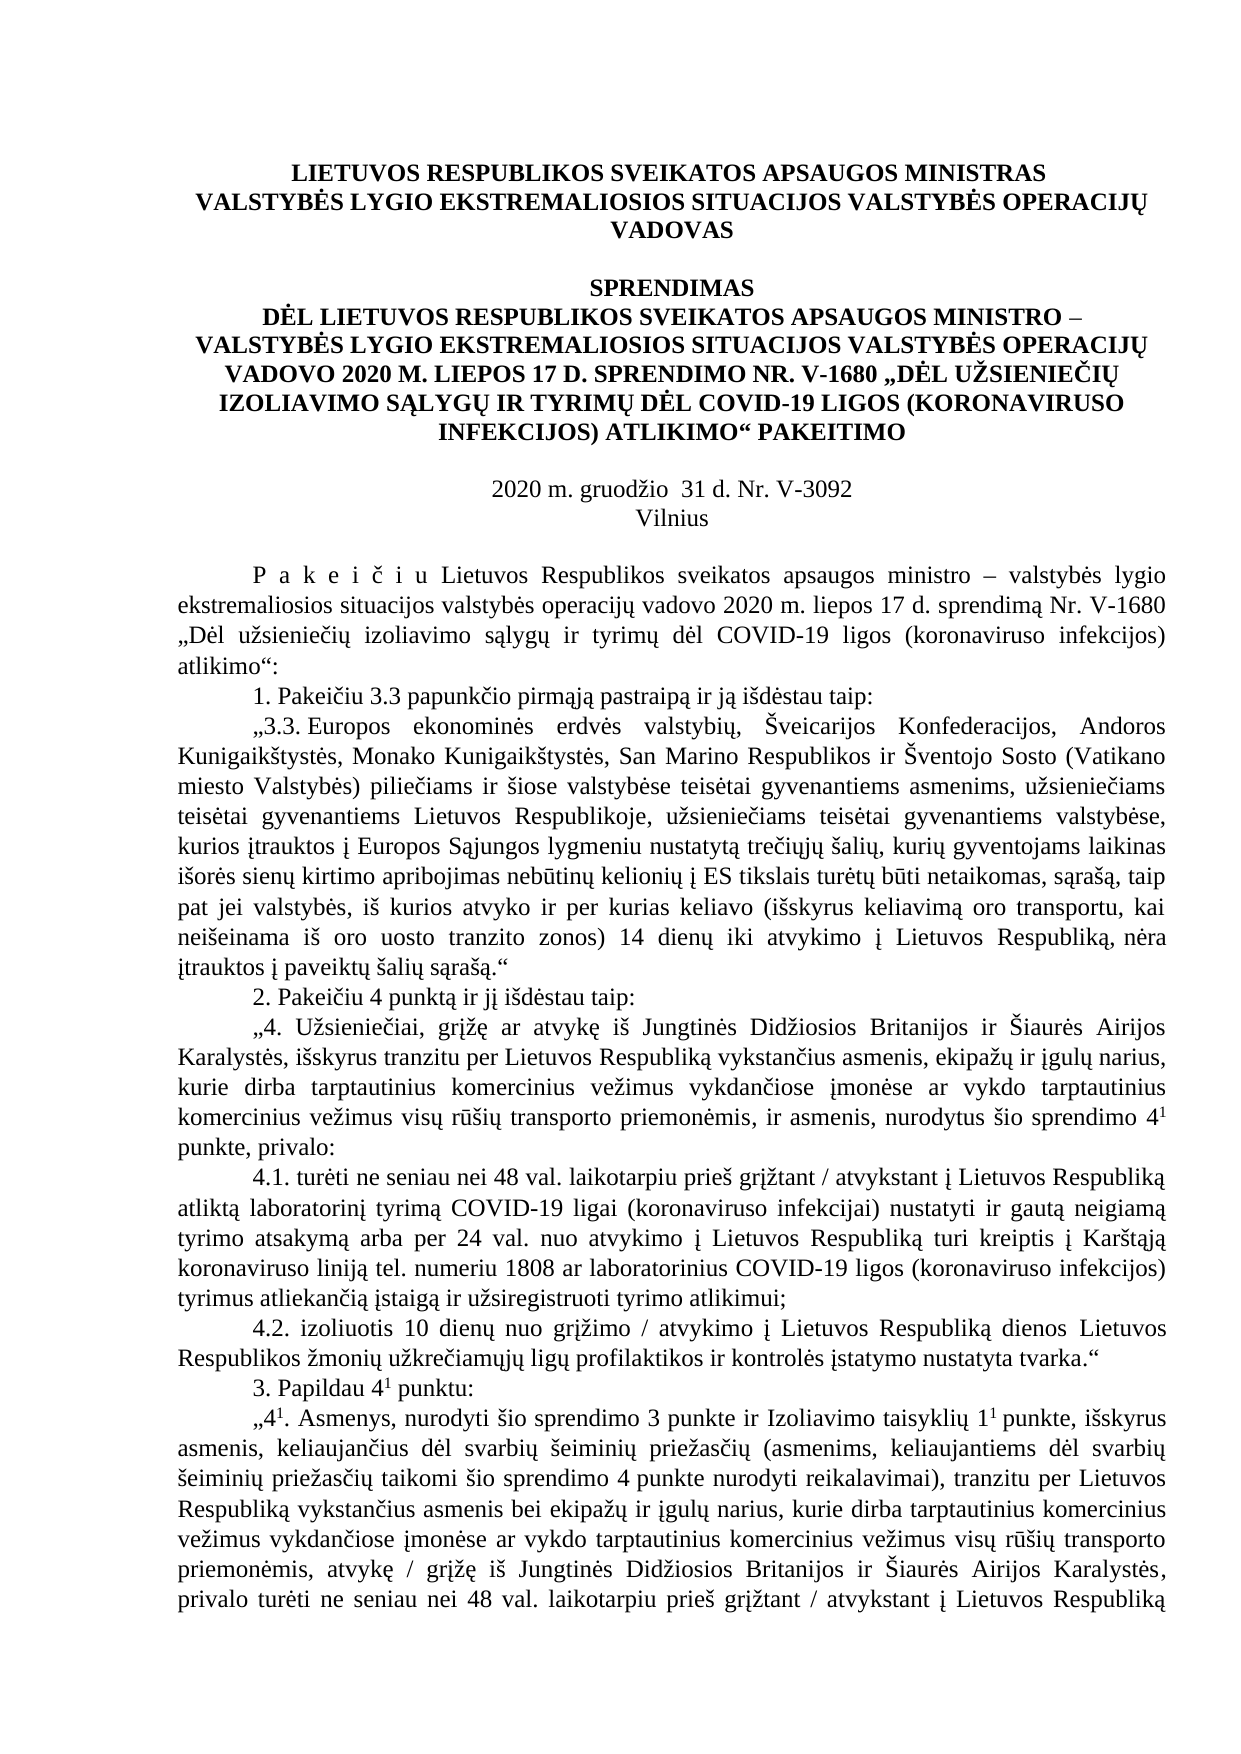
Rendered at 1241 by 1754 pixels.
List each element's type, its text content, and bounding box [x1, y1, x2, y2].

text SPRENDIMAS [177, 273, 1167, 302]
text 4.2. izoliuotis 10 dienų nuo grįžimo / atvykimo į Lietuvos Respubliką dienos Lietuvos Respublikos žmonių užkrečiamųjų ligų profilaktikos ir kontrolės įstatymo nustatyta tvarka.“ [177, 1313, 1167, 1372]
text 2. Pakeičiu 4 punktą ir jį išdėstau taip: [177, 982, 1167, 1011]
text LIETUVOS RESPUBLIKOS SVEIKATOS APSAUGOS MINISTRAS [177, 158, 1167, 187]
text „3.3. Europos ekonominės erdvės valstybių, Šveicarijos Konfederacijos, Andoros Kunigaikštystės, Monako Kunigaikštystės, San Marino Respublikos ir Šventojo Sosto (Vatikano miesto Valstybės) piliečiams ir šiose valstybėse teisėtai gyvenantiems asmenims, užsieniečiams teisėtai gyvenantiems Lietuvos Respublikoje, užsieniečiams teisėtai gyvenantiems valstybėse, kurios įtrauktos į Europos Sąjungos lygmeniu nustatytą trečiųjų šalių, kurių gyventojams laikinas išorės sienų kirtimo apribojimas nebūtinų kelionių į ES tikslais turėtų būti netaikomas, sąrašą, taip pat jei valstybės, iš kurios atvyko ir per kurias keliavo (išskyrus keliavimą oro transportu, kai neišeinama iš oro uosto tranzito zonos) 14 dienų iki atvykimo į Lietuvos Respubliką, nėra įtrauktos į paveiktų šalių sąrašą.“ [177, 711, 1167, 981]
text DĖL LIETUVOS RESPUBLIKOS SVEIKATOS APSAUGOS MINISTRO – [177, 302, 1167, 330]
text „41. Asmenys, nurodyti šio sprendimo 3 punkte ir Izoliavimo taisyklių 11 punkte, išskyrus asmenis, keliaujančius dėl svarbių šeiminių priežasčių (asmenims, keliaujantiems dėl svarbių šeiminių priežasčių taikomi šio sprendimo 4 punkte nurodyti reikalavimai), tranzitu per Lietuvos Respubliką vykstančius asmenis bei ekipažų ir įgulų narius, kurie dirba tarptautinius komercinius vežimus vykdančiose įmonėse ar vykdo tarptautinius komercinius vežimus visų rūšių transporto priemonėmis, atvykę / grįžę iš Jungtinės Didžiosios Britanijos ir Šiaurės Airijos Karalystės, privalo turėti ne seniau nei 48 val. laikotarpiu prieš grįžtant / atvykstant į Lietuvos Respubliką [177, 1403, 1167, 1613]
text P a k e i č i u Lietuvos Respublikos sveikatos apsaugos ministro – valstybės lygio ekstremaliosios situacijos valstybės operacijų vadovo 2020 m. liepos 17 d. sprendimą Nr. V-1680 „Dėl užsieniečių izoliavimo sąlygų ir tyrimų dėl COVID-19 ligos (koronaviruso infekcijos) atlikimo“: [177, 560, 1167, 679]
text 3. Papildau 41 punktu: [177, 1373, 1167, 1402]
text VALSTYBĖS LYGIO EKSTREMALIOSIOS SITUACIJOS VALSTYBĖS OPERACIJŲ VADOVAS [177, 187, 1167, 244]
text Vilnius [177, 503, 1167, 532]
text „4. Užsieniečiai, grįžę ar atvykę iš Jungtinės Didžiosios Britanijos ir Šiaurės Airijos Karalystės, išskyrus tranzitu per Lietuvos Respubliką vykstančius asmenis, ekipažų ir įgulų narius, kurie dirba tarptautinius komercinius vežimus vykdančiose įmonėse ar vykdo tarptautinius komercinius vežimus visų rūšių transporto priemonėmis, ir asmenis, nurodytus šio sprendimo 41 punkte, privalo: [177, 1012, 1167, 1161]
text 2020 m. gruodžio 31 d. Nr. V-3092 [177, 474, 1167, 503]
text VALSTYBĖS LYGIO EKSTREMALIOSIOS SITUACIJOS VALSTYBĖS OPERACIJŲ VADOVO 2020 M. LIEPOS 17 D. SPRENDIMO NR. V-1680 „DĖL užsieniečių izoliavimo SĄLYGŲ ir tyrimų dėl COVID-19 ligos (koronaviruso infekcijos) atlikimo“ pakeitimo [177, 330, 1167, 445]
text 1. Pakeičiu 3.3 papunkčio pirmąją pastraipą ir ją išdėstau taip: [177, 681, 1167, 709]
text 4.1. turėti ne seniau nei 48 val. laikotarpiu prieš grįžtant / atvykstant į Lietuvos Respubliką atliktą laboratorinį tyrimą COVID-19 ligai (koronaviruso infekcijai) nustatyti ir gautą neigiamą tyrimo atsakymą arba per 24 val. nuo atvykimo į Lietuvos Respubliką turi kreiptis į Karštąją koronaviruso liniją tel. numeriu 1808 ar laboratorinius COVID-19 ligos (koronaviruso infekcijos) tyrimus atliekančią įstaigą ir užsiregistruoti tyrimo atlikimui; [177, 1162, 1167, 1312]
